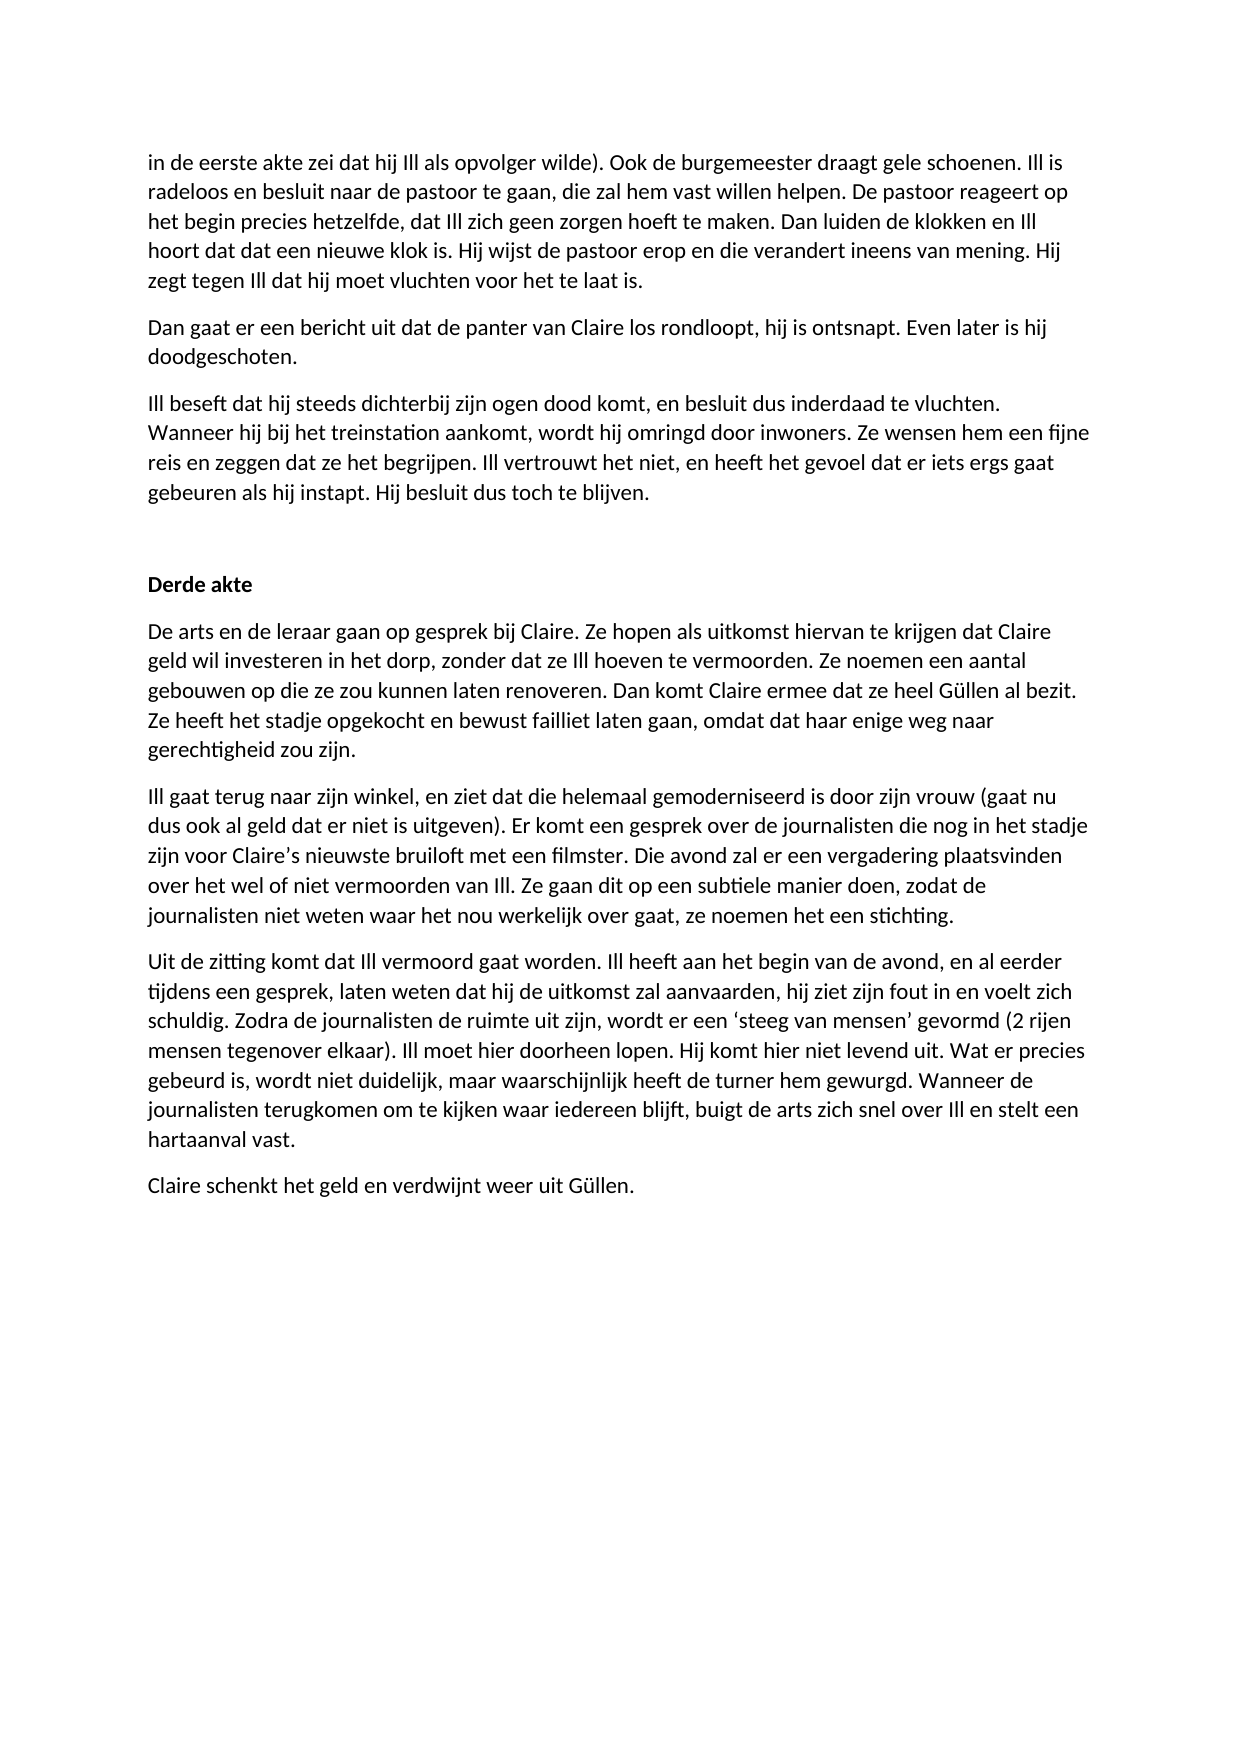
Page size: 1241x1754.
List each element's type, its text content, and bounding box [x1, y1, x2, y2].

text Dan gaat er een bericht uit dat de panter van Claire los rondloopt, hij is ontsnapt. Even later is hij doodgeschoten. [148, 313, 1093, 370]
text Ill beseft dat hij steeds dichterbij zijn ogen dood komt, en besluit dus inderdaad te vluchten. Wanneer hij bij het treinstation aankomt, wordt hij omringd door inwoners. Ze wensen hem een fijne reis en zeggen dat ze het begrijpen. Ill vertrouwt het niet, en heeft het gevoel dat er iets ergs gaat gebeuren als hij instapt. Hij besluit dus toch te blijven. [148, 389, 1093, 506]
text Ill gaat terug naar zijn winkel, en ziet dat die helemaal gemoderniseerd is door zijn vrouw (gaat nu dus ook al geld dat er niet is uitgeven). Er komt een gesprek over de journalisten die nog in het stadje zijn voor Claire’s nieuwste bruiloft met een filmster. Die avond zal er een vergadering plaatsvinden over het wel of niet vermoorden van Ill. Ze gaan dit op een subtiele manier doen, zodat de journalisten niet weten waar het nou werkelijk over gaat, ze noemen het een stichting. [148, 782, 1093, 929]
text De arts en de leraar gaan op gesprek bij Claire. Ze hopen als uitkomst hiervan te krijgen dat Claire geld wil investeren in het dorp, zonder dat ze Ill hoeven te vermoorden. Ze noemen een aantal gebouwen op die ze zou kunnen laten renoveren. Dan komt Claire ermee dat ze heel Güllen al bezit. Ze heeft het stadje opgekocht en bewust failliet laten gaan, omdat dat haar enige weg naar gerechtigheid zou zijn. [148, 617, 1093, 764]
text Claire schenkt het geld en verdwijnt weer uit Güllen. [148, 1172, 1093, 1199]
text in de eerste akte zei dat hij Ill als opvolger wilde). Ook de burgemeester draagt gele schoenen. Ill is radeloos en besluit naar de pastoor te gaan, die zal hem vast willen helpen. De pastoor reageert op het begin precies hetzelfde, dat Ill zich geen zorgen hoeft te maken. Dan luiden de klokken en Ill hoort dat dat een nieuwe klok is. Hij wijst de pastoor erop en die verandert ineens van mening. Hij zegt tegen Ill dat hij moet vluchten voor het te laat is. [148, 148, 1093, 294]
text Uit de zitting komt dat Ill vermoord gaat worden. Ill heeft aan het begin van de avond, en al eerder tijdens een gesprek, laten weten dat hij de uitkomst zal aanvaarden, hij ziet zijn fout in en voelt zich schuldig. Zodra de journalisten de ruimte uit zijn, wordt er een ‘steeg van mensen’ gevormd (2 rijen mensen tegenover elkaar). Ill moet hier doorheen lopen. Hij komt hier niet levend uit. Wat er precies gebeurd is, wordt niet duidelijk, maar waarschijnlijk heeft de turner hem gewurgd. Wanneer de journalisten terugkomen om te kijken waar iedereen blijft, buigt de arts zich snel over Ill en stelt een hartaanval vast. [148, 947, 1093, 1153]
text Derde akte [148, 571, 1093, 598]
